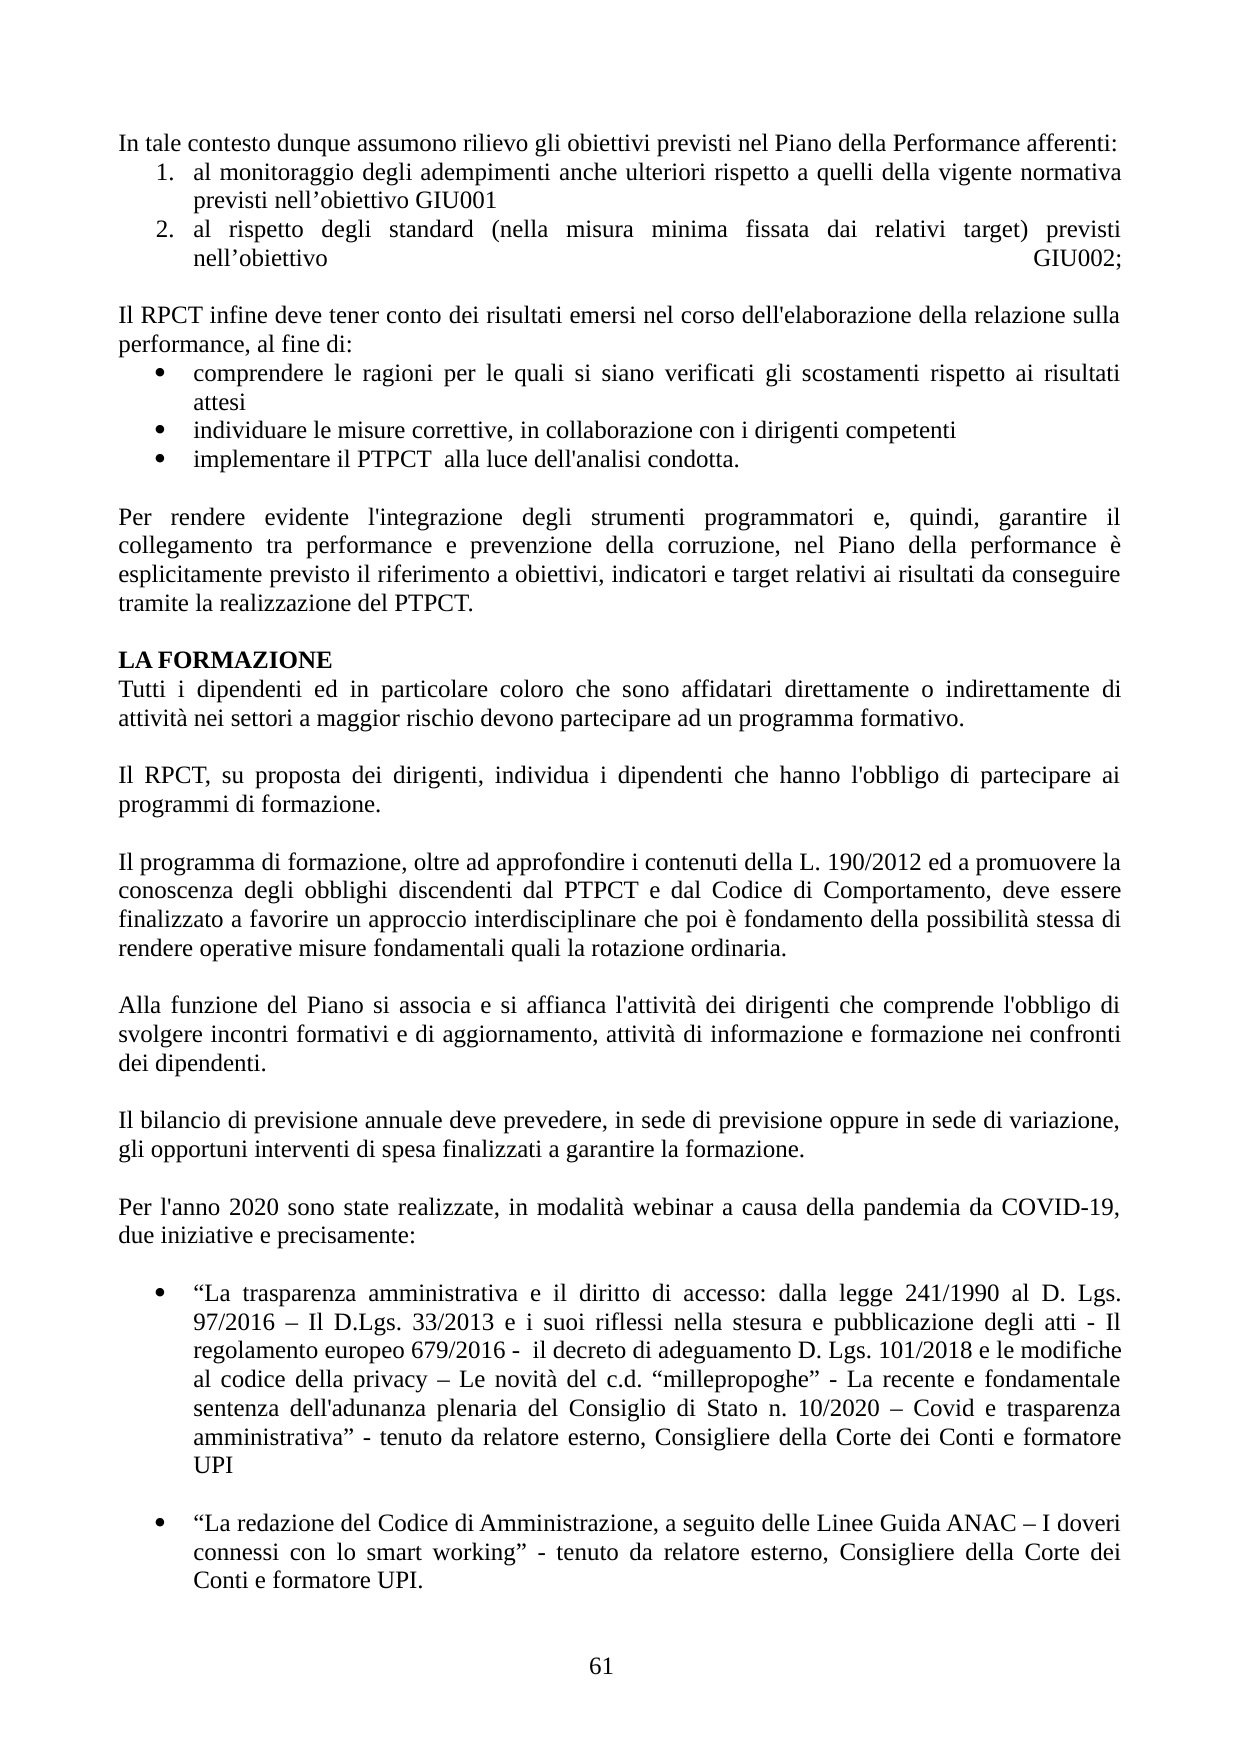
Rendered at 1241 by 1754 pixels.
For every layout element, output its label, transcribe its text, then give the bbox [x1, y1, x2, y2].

list implementare il PTPCT alla luce dell'analisi condotta. [156, 444, 1122, 473]
text Il programma di formazione, oltre ad approfondire i contenuti della L. 190/2012 ed a promuovere la conoscenza degli obblighi discendenti dal PTPCT e dal Codice di Comportamento, deve essere finalizzato a favorire un approccio interdisciplinare che poi è fondamento della possibilità stessa di rendere operative misure fondamentali quali la rotazione ordinaria. [118, 847, 1122, 962]
list “La trasparenza amministrativa e il diritto di accesso: dalla legge 241/1990 al D. Lgs. 97/2016 – Il D.Lgs. 33/2013 e i suoi riflessi nella stesura e pubblicazione degli atti - Il regolamento europeo 679/2016 - il decreto di adeguamento D. Lgs. 101/2018 e le modifiche al codice della privacy – Le novità del c.d. “millepropoghe” - La recente e fondamentale sentenza dell'adunanza plenaria del Consiglio di Stato n. 10/2020 – Covid e trasparenza amministrativa” - tenuto da relatore esterno, Consigliere della Corte dei Conti e formatore UPI [156, 1278, 1122, 1479]
list individuare le misure correttive, in collaborazione con i dirigenti competenti [156, 416, 1122, 444]
list “La redazione del Codice di Amministrazione, a seguito delle Linee Guida ANAC – I doveri connessi con lo smart working” - tenuto da relatore esterno, Consigliere della Corte dei Conti e formatore UPI. [156, 1508, 1122, 1594]
text Il bilancio di previsione annuale deve prevedere, in sede di previsione oppure in sede di variazione, gli opportuni interventi di spesa finalizzati a garantire la formazione. [118, 1106, 1122, 1163]
text Per rendere evidente l'integrazione degli strumenti programmatori e, quindi, garantire il collegamento tra performance e prevenzione della corruzione, nel Piano della performance è esplicitamente previsto il riferimento a obiettivi, indicatori e target relativi ai risultati da conseguire tramite la realizzazione del PTPCT. [118, 502, 1122, 617]
text Il RPCT, su proposta dei dirigenti, individua i dipendenti che hanno l'obbligo di partecipare ai programmi di formazione. [118, 761, 1122, 818]
text In tale contesto dunque assumono rilievo gli obiettivi previsti nel Piano della Performance afferenti: [118, 128, 1122, 157]
list al rispetto degli standard (nella misura minima fissata dai relativi target) previsti nell’obiettivo GIU002; [156, 214, 1122, 301]
text Il RPCT infine deve tener conto dei risultati emersi nel corso dell'elaborazione della relazione sulla performance, al fine di: [118, 301, 1122, 358]
list comprendere le ragioni per le quali si siano verificati gli scostamenti rispetto ai risultati attesi [156, 358, 1122, 416]
text Alla funzione del Piano si associa e si affianca l'attività dei dirigenti che comprende l'obbligo di svolgere incontri formativi e di aggiornamento, attività di informazione e formazione nei confronti dei dipendenti. [118, 991, 1122, 1077]
text Per l'anno 2020 sono state realizzate, in modalità webinar a causa della pandemia da COVID-19, due iniziative e precisamente: [118, 1192, 1122, 1249]
text Tutti i dipendenti ed in particolare coloro che sono affidatari direttamente o indirettamente di attività nei settori a maggior rischio devono partecipare ad un programma formativo. [118, 674, 1122, 732]
list al monitoraggio degli adempimenti anche ulteriori rispetto a quelli della vigente normativa previsti nell’obiettivo GIU001 [156, 157, 1122, 214]
text LA FORMAZIONE [118, 646, 1122, 674]
